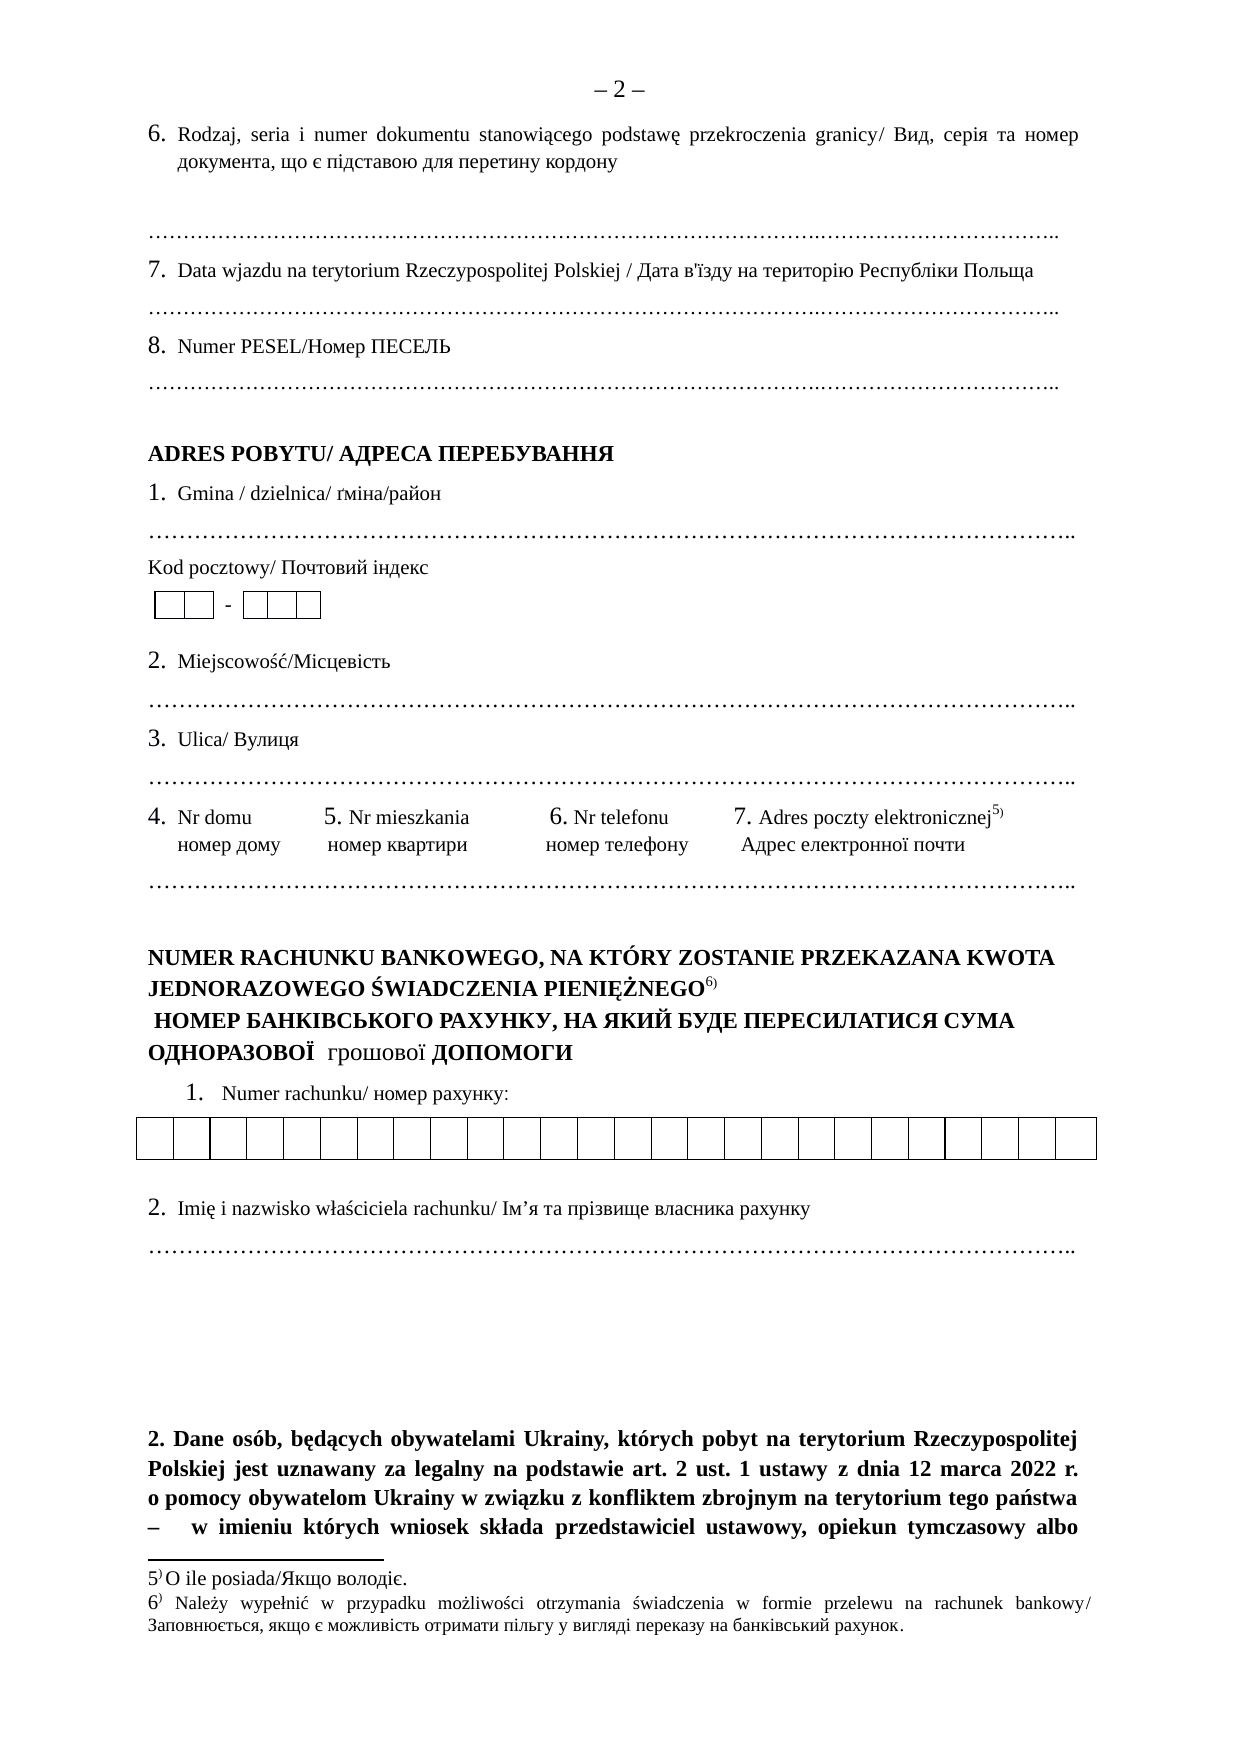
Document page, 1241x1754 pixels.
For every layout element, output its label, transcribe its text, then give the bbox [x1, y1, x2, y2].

table_header [762, 1118, 798, 1159]
table_header [835, 1118, 871, 1159]
list Miejscowość/Місцевість [148, 645, 1079, 674]
table_header - [214, 591, 243, 618]
table_header [725, 1118, 761, 1159]
text ………………………………………………………………………………………………………….. [148, 686, 1091, 712]
table_header [468, 1118, 503, 1159]
table_header [1056, 1118, 1096, 1159]
table_header [244, 592, 267, 618]
table_header [652, 1118, 687, 1159]
text …………………………………………………………………………………….…………………………….. [148, 370, 1091, 394]
text 2. Dane osób, będących obywatelami Ukrainy, których pobyt na terytorium Rzeczypospolitej Polskiej jest uznawany za legalny na podstawie art. 2 ust. 1 ustawy z dnia 12 marca 2022 r. o pomocy obywatelom Ukrainy w związku z konfliktem zbrojnym na terytorium tego państwa – w imieniu których wniosek składa przedstawiciel ustawowy, opiekun tymczasowy albo [148, 1425, 1079, 1539]
table_header [872, 1118, 908, 1159]
table_header [211, 1118, 246, 1159]
list Ulica/ Вулиця [148, 723, 1079, 752]
table_header [982, 1118, 1018, 1159]
text ………………………………………………………………………………………………………….. [148, 867, 1091, 893]
list Imię i nazwisko właściciela rachunku/ Ім’я та прізвище власника рахунку [148, 1192, 1079, 1221]
table_header [1019, 1118, 1055, 1159]
list Data wjazdu na terytorium Rzeczypospolitej Polskiej / Дата в'їзду на територію Республіки Польща [148, 254, 1079, 283]
text Kod pocztowy/ Почтовий індекс [148, 555, 1091, 579]
table_header [297, 592, 320, 618]
table_header [174, 1118, 209, 1159]
table_header [137, 1118, 173, 1159]
table_header [431, 1118, 467, 1159]
text ………………………………………………………………………………………………………….. [148, 1232, 1091, 1259]
table_header [247, 1118, 283, 1159]
table_header [688, 1118, 724, 1159]
list Gmina / dzielnica/ ґміна/район [148, 477, 1079, 506]
text ) Należy wypełnić w przypadku możliwości otrzymania świadczenia w formie przelewu na rachunek bankowy/ Заповнюється, якщо є можливість отримати пільгу у вигляді переказу на банківський рахунок. [148, 1590, 1091, 1636]
table_header [268, 592, 296, 618]
table_header [799, 1118, 834, 1159]
list Numer PESEL/Номер ПЕСЕЛЬ [148, 330, 1079, 358]
table_header [394, 1118, 430, 1159]
table_header [504, 1118, 540, 1159]
table_header [578, 1118, 614, 1159]
text ADRES POBYTU/ АДРЕСА ПЕРЕБУВАННЯ [148, 440, 1091, 466]
table_header [284, 1118, 320, 1159]
list Numer rachunku/ номер рахунку: [185, 1077, 1079, 1106]
text NUMER RACHUNKU BANKOWEGO, NA KTÓRY ZOSTANIE PRZEKAZANA KWOTA JEDNORAZOWEGO ŚWIADCZENIA PIENIĘŻNEGO) НОМЕР БАНКІВСЬКОГО РАХУНКУ, НА ЯКИЙ БУДЕ ПЕРЕСИЛАТИСЯ СУМА ОДНОРАЗОВОЇ грошової ДОПОМОГИ [148, 944, 1091, 1065]
table_header [156, 592, 184, 618]
table_header [358, 1118, 393, 1159]
table_header [185, 592, 213, 618]
text ………………………………………………………………………………………………………….. [148, 518, 1091, 544]
list Nr domu 5. Nr mieszkania 6. Nr telefonu 7. Adres poczty elektronicznej) номер дому номер квартири номер телефону Адрес електронної почти [148, 801, 1079, 856]
table_header [615, 1118, 651, 1159]
table_header [909, 1118, 944, 1159]
table_header [541, 1118, 577, 1159]
table_header [321, 1118, 357, 1159]
text …………………………………………………………………………………….…………………………….. [148, 295, 1091, 319]
list ) O ile posiada/Якщо володіє. [148, 1566, 1091, 1590]
text ………………………………………………………………………………………………………….. [148, 763, 1091, 790]
table_header [946, 1118, 981, 1159]
list Rodzaj, seria i numer dokumentu stanowiącego podstawę przekroczenia granicy/ Вид, серія та номер документа, що є підставою для перетину кордону [148, 118, 1079, 173]
text …………………………………………………………………………………….…………………………….. [148, 219, 1091, 243]
